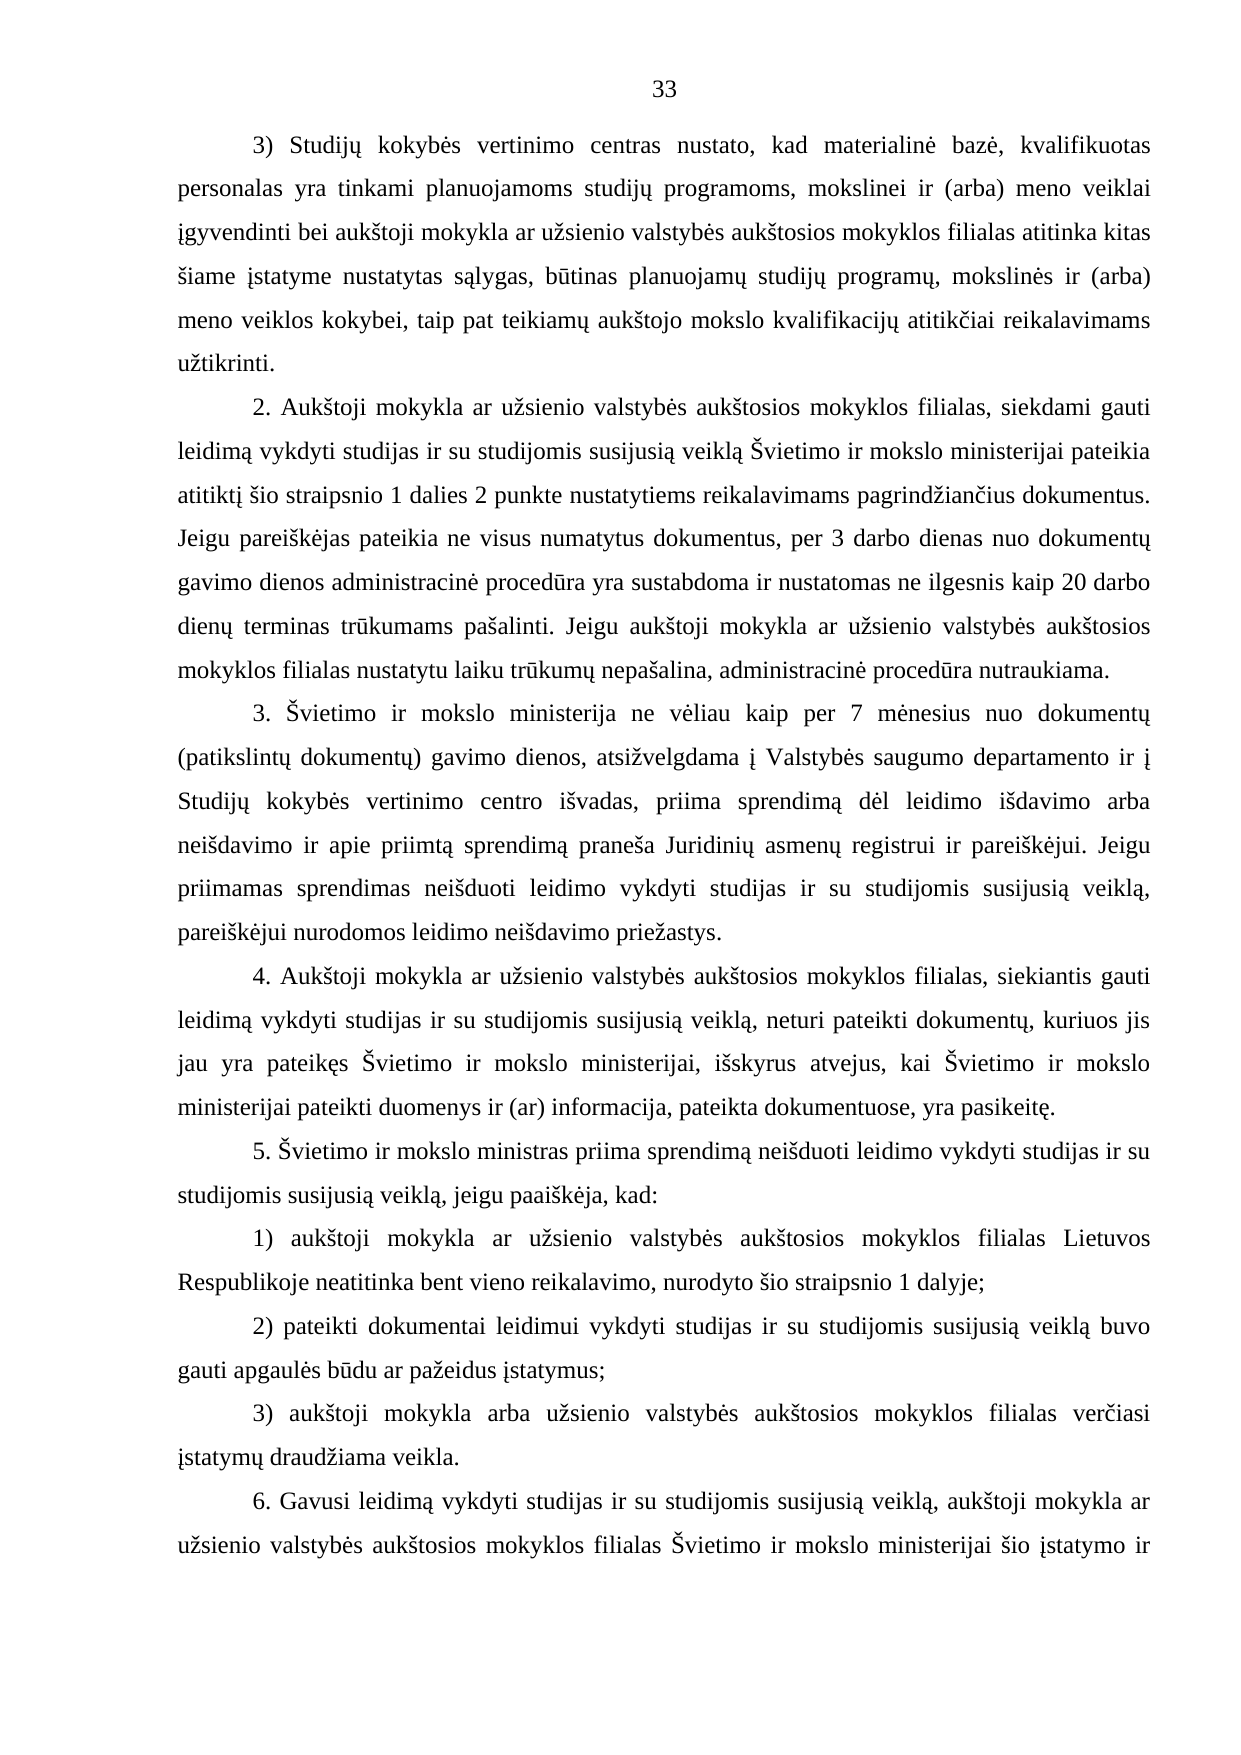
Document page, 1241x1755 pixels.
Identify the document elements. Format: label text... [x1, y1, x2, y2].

text 4. Aukštoji mokykla ar užsienio valstybės aukštosios mokyklos filialas, siekiantis gauti leidimą vykdyti studijas ir su studijomis susijusią veiklą, neturi pateikti dokumentų, kuriuos jis jau yra pateikęs Švietimo ir mokslo ministerijai, išskyrus atvejus, kai Švietimo ir mokslo ministerijai pateikti duomenys ir (ar) informacija, pateikta dokumentuose, yra pasikeitę. [177, 949, 1152, 1124]
text 3. Švietimo ir mokslo ministerija ne vėliau kaip per 7 mėnesius nuo dokumentų (patikslintų dokumentų) gavimo dienos, atsižvelgdama į Valstybės saugumo departamento ir į Studijų kokybės vertinimo centro išvadas, priima sprendimą dėl leidimo išdavimo arba neišdavimo ir apie priimtą sprendimą praneša Juridinių asmenų registrui ir pareiškėjui. Jeigu priimamas sprendimas neišduoti leidimo vykdyti studijas ir su studijomis susijusią veiklą, pareiškėjui nurodomos leidimo neišdavimo priežastys. [177, 687, 1152, 949]
text 1) aukštoji mokykla ar užsienio valstybės aukštosios mokyklos filialas Lietuvos Respublikoje neatitinka bent vieno reikalavimo, nurodyto šio straipsnio 1 dalyje; [177, 1212, 1152, 1299]
text 6. Gavusi leidimą vykdyti studijas ir su studijomis susijusią veiklą, aukštoji mokykla ar užsienio valstybės aukštosios mokyklos filialas Švietimo ir mokslo ministerijai šio įstatymo ir [177, 1474, 1152, 1562]
text 2) pateikti dokumentai leidimui vykdyti studijas ir su studijomis susijusią veiklą buvo gauti apgaulės būdu ar pažeidus įstatymus; [177, 1299, 1152, 1387]
text 2. Aukštoji mokykla ar užsienio valstybės aukštosios mokyklos filialas, siekdami gauti leidimą vykdyti studijas ir su studijomis susijusią veiklą Švietimo ir mokslo ministerijai pateikia atitiktį šio straipsnio 1 dalies 2 punkte nustatytiems reikalavimams pagrindžiančius dokumentus. Jeigu pareiškėjas pateikia ne visus numatytus dokumentus, per 3 darbo dienas nuo dokumentų gavimo dienos administracinė procedūra yra sustabdoma ir nustatomas ne ilgesnis kaip 20 darbo dienų terminas trūkumams pašalinti. Jeigu aukštoji mokykla ar užsienio valstybės aukštosios mokyklos filialas nustatytu laiku trūkumų nepašalina, administracinė procedūra nutraukiama. [177, 381, 1152, 687]
text 5. Švietimo ir mokslo ministras priima sprendimą neišduoti leidimo vykdyti studijas ir su studijomis susijusią veiklą, jeigu paaiškėja, kad: [177, 1124, 1152, 1212]
text 3) aukštoji mokykla arba užsienio valstybės aukštosios mokyklos filialas verčiasi įstatymų draudžiama veikla. [177, 1387, 1152, 1474]
text 3) Studijų kokybės vertinimo centras nustato, kad materialinė bazė, kvalifikuotas personalas yra tinkami planuojamoms studijų programoms, mokslinei ir (arba) meno veiklai įgyvendinti bei aukštoji mokykla ar užsienio valstybės aukštosios mokyklos filialas atitinka kitas šiame įstatyme nustatytas sąlygas, būtinas planuojamų studijų programų, mokslinės ir (arba) meno veiklos kokybei, taip pat teikiamų aukštojo mokslo kvalifikacijų atitikčiai reikalavimams užtikrinti. [177, 118, 1152, 381]
